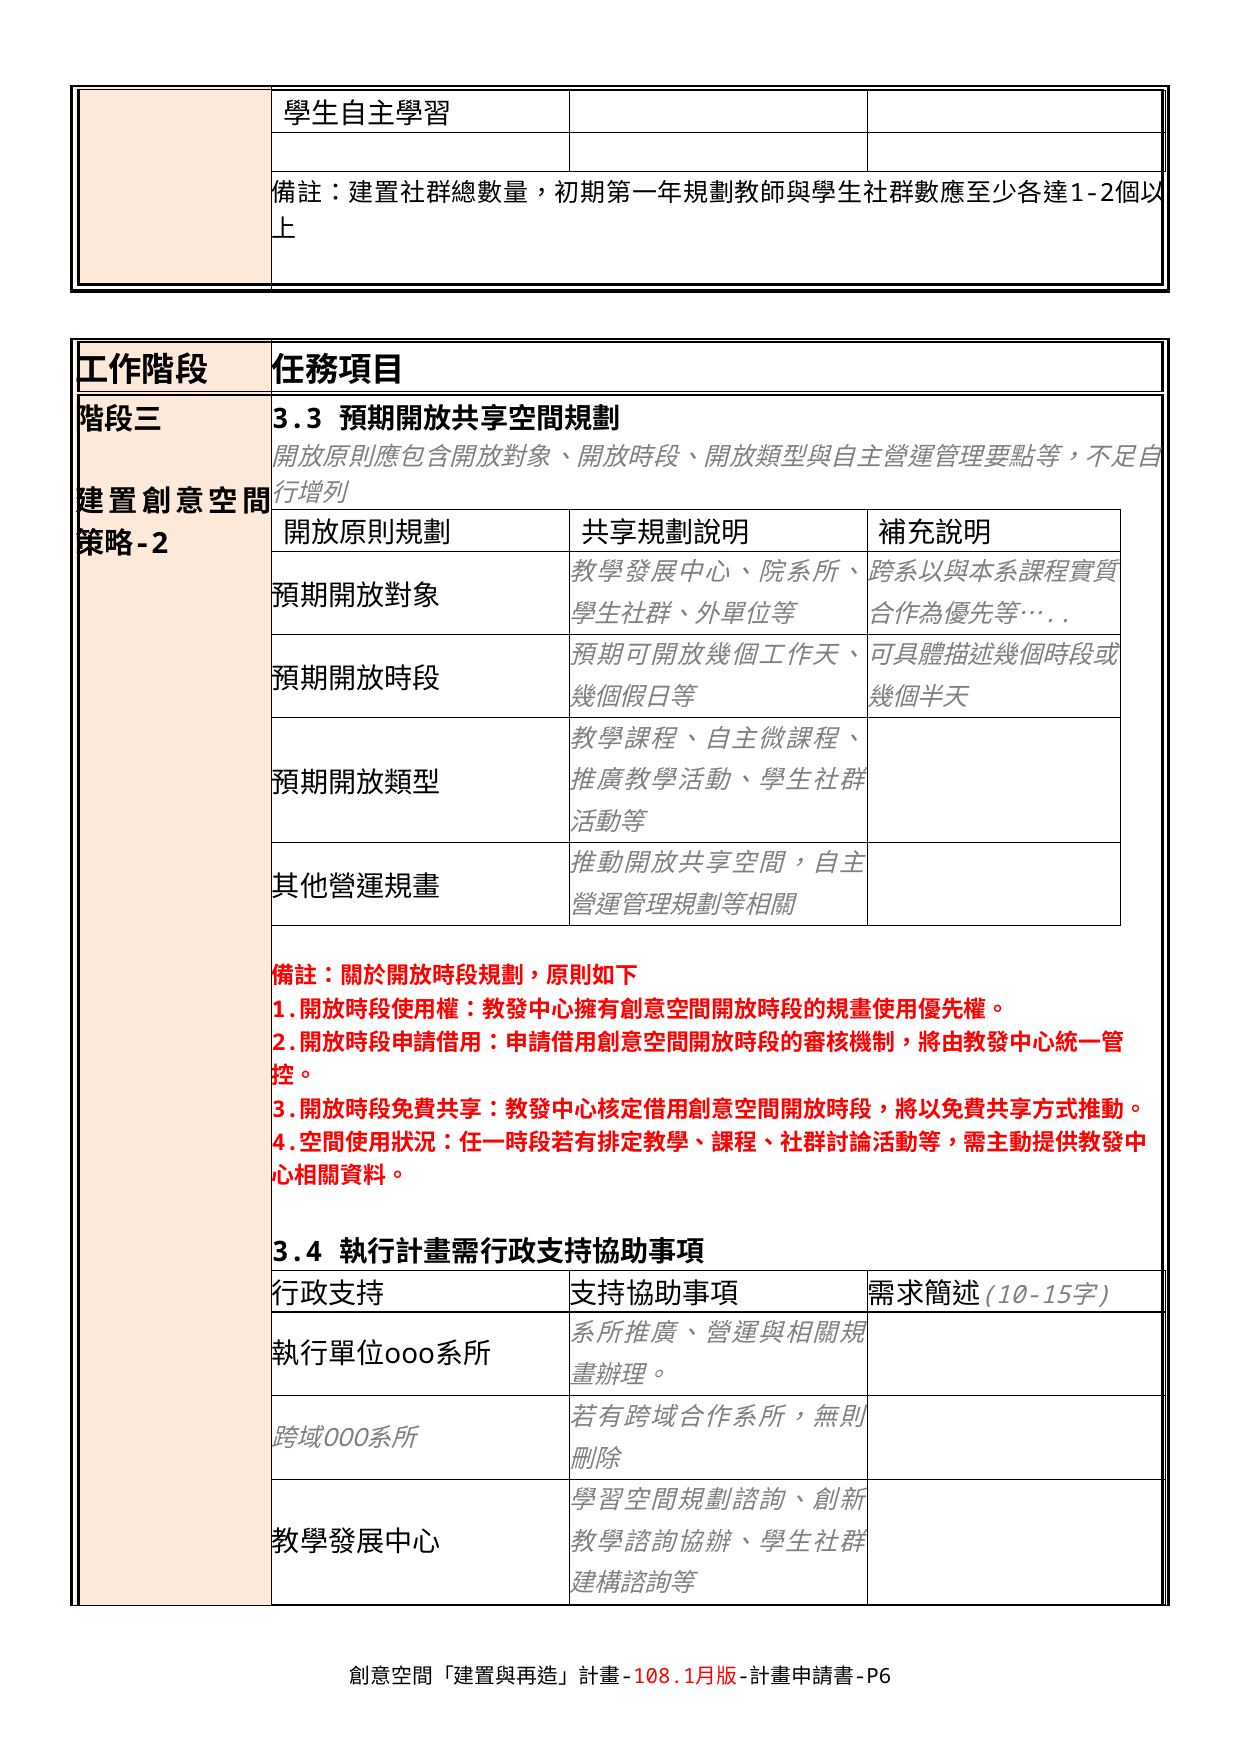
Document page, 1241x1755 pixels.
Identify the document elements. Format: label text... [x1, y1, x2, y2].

table_header 任務項目 [272, 343, 1161, 391]
table_cell 系所推廣、營運與相關規畫辦理。 [570, 1313, 867, 1395]
table_cell [868, 1313, 1161, 1395]
table_cell 其他營運規畫 [272, 843, 569, 925]
table_cell 教學課程、自主微課程、推廣教學活動、學生社群活動等 [570, 718, 867, 842]
table_cell 跨域OOO系所 [272, 1396, 569, 1478]
table_cell 學習空間規劃諮詢、創新教學諮詢協辦、學生社群建構諮詢等 [570, 1480, 867, 1604]
table_header 支持協助事項 [570, 1271, 867, 1311]
table_cell 推動開放共享空間，自主營運管理規劃等相關 [570, 843, 867, 925]
table_cell 預期開放對象 [272, 552, 569, 634]
table_cell [868, 843, 1120, 925]
table_cell [272, 133, 569, 171]
table_header 行政支持 [272, 1271, 569, 1311]
table_header 補充說明 [868, 510, 1120, 551]
table_cell 預期可開放幾個工作天、幾個假日等 [570, 635, 867, 717]
table_cell 階段三 建置創意空間策略-1 [80, 90, 271, 283]
table_header 開放原則規劃 [272, 510, 569, 551]
table_cell [868, 133, 1161, 171]
table_cell 預期開放類型 [272, 718, 569, 842]
table_cell [868, 1480, 1161, 1604]
table_header 共享規劃說明 [570, 510, 867, 551]
table_cell 學生自主學習 [272, 91, 569, 132]
table_cell 3.1 預期支持創新跨域教學之規劃 預期產出創新教學的課程數、課程名稱與教學效益，不足可自行增列。 備註：符合創新教學課程數量，初期第一年規劃應至少3門以上 3.2 預期支持自主跨域學習社群之規劃 預期產出創新教學的課程數、課程名稱與教學效益，不足可自行增列。 備註：建置社群總數量，初期第一年規劃教師與學生社群數應至少各達1-2個以上 [272, 172, 1161, 283]
table_cell 3.3 預期開放共享空間規劃 開放原則應包含開放對象、開放時段、開放類型與自主營運管理要點等，不足自行增列 備註：關於開放時段規劃，原則如下 1.開放時段使用權：教發中心擁有創意空間開放時段的規畫使用優先權。 2.開放時段申請借用：申請借用創意空間開放時段的審核機制，將由教發中心統一管控。 3.開放時段免費共享：教發中心核定借用創意空間開放時段，將以免費共享方式推動。 4.空間使用狀況：任一時段若有排定教學、課程、社群討論活動等，需主動提供教發中心相關資料。 3.4 執行計畫需行政支持協助事項 [272, 396, 1161, 1270]
table_cell 階段三 建置創意空間策略-2 [80, 396, 271, 1605]
table_cell 教學發展中心、院系所、學生社群、外單位等 [570, 552, 867, 634]
table_cell 跨系以與本系課程實質合作為優先等….. [868, 552, 1120, 634]
table_cell [868, 1396, 1161, 1478]
table_cell 教學發展中心 [272, 1480, 569, 1604]
table_cell [868, 718, 1120, 842]
table_cell 預期開放時段 [272, 635, 569, 717]
table_header 工作階段 [80, 343, 271, 391]
table_cell 執行單位ooo系所 [272, 1313, 569, 1395]
table_cell [868, 91, 1161, 132]
table_cell 若有跨域合作系所，無則刪除 [570, 1396, 867, 1478]
table_cell [570, 133, 867, 171]
table_cell 可具體描述幾個時段或幾個半天 [868, 635, 1120, 717]
table_header 需求簡述(10-15字) [868, 1271, 1161, 1311]
table_cell [570, 91, 867, 132]
